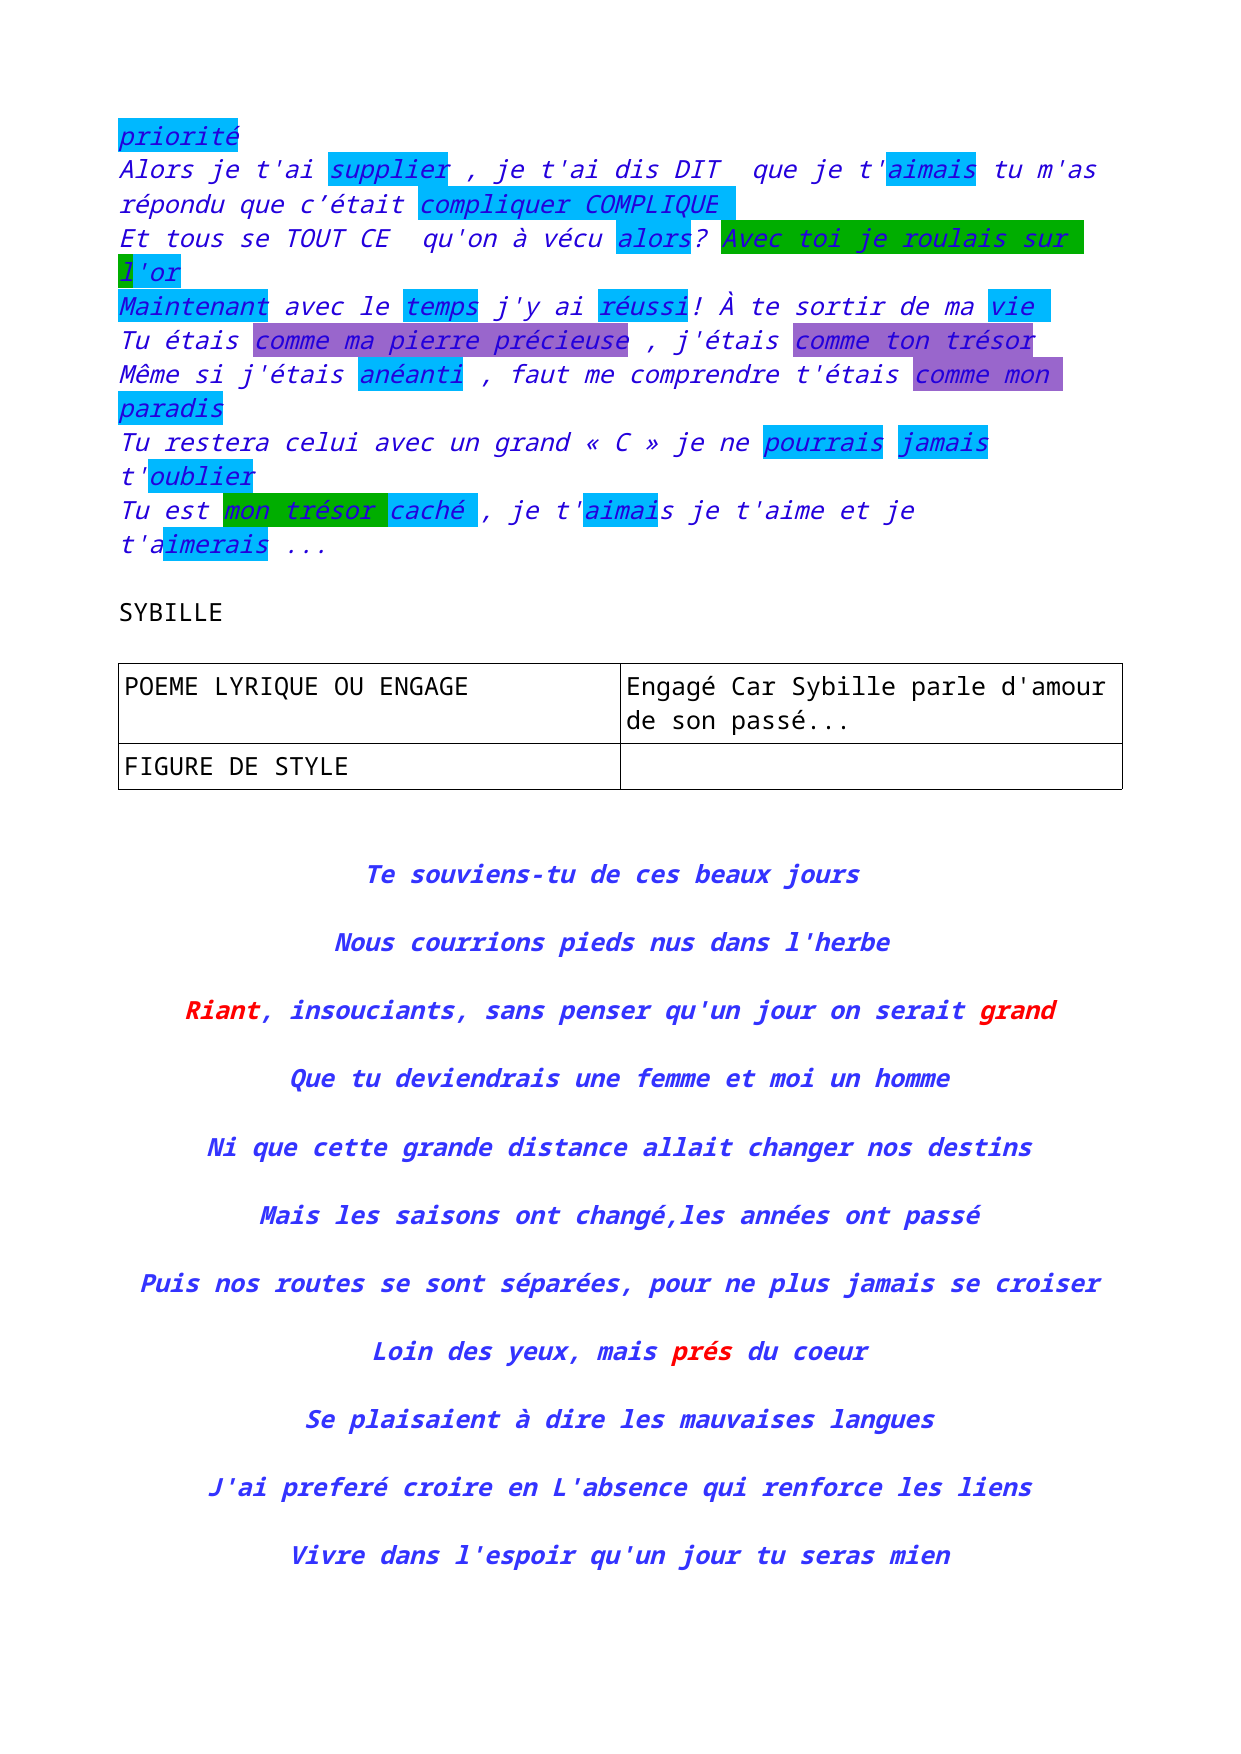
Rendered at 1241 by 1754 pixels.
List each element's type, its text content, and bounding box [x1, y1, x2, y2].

text Vivre dans l'espoir qu'un jour tu seras mien [118, 1504, 1122, 1572]
text Et tous se TOUT CE qu'on à vécu alors? Avec toi je roulais sur l'or [118, 220, 1122, 288]
text Alors je t'ai supplier , je t'ai dis DIT que je t'aimais tu m'as répondu que c’était compliquer COMPLIQUE [118, 152, 1122, 220]
text SYBILLE [118, 595, 1122, 629]
table_cell FIGURE DE STYLE [119, 744, 620, 788]
table_header POEME LYRIQUE OU ENGAGE [119, 664, 620, 743]
table_header Engagé Car Sybille parle d'amour de son passé... [621, 664, 1122, 743]
text Tu étais comme ma pierre précieuse , j'étais comme ton trésor [118, 322, 1122, 357]
text [118, 1572, 1122, 1606]
text priorité [118, 118, 1122, 152]
text Que tu deviendrais une femme et moi un homme [118, 1027, 1122, 1095]
text Même si j'étais anéanti , faut me comprendre t'étais comme mon paradis [118, 357, 1122, 425]
text Se plaisaient à dire les mauvaises langues [118, 1368, 1122, 1436]
text Te souviens-tu de ces beaux jours [118, 857, 1122, 891]
text Tu est mon trésor caché , je t'aimais je t'aime et je t'aimerais ... [118, 493, 1122, 561]
text Loin des yeux, mais prés du coeur [118, 1299, 1122, 1368]
text Ni que cette grande distance allait changer nos destins [118, 1095, 1122, 1163]
text Tu restera celui avec un grand « C » je ne pourrais jamais t'oublier [118, 425, 1122, 493]
text Puis nos routes se sont séparées, pour ne plus jamais se croiser [118, 1231, 1122, 1299]
text J'ai preferé croire en L'absence qui renforce les liens [118, 1436, 1122, 1504]
text Maintenant avec le temps j'y ai réussi! À te sortir de ma vie [118, 288, 1122, 322]
text Nous courrions pieds nus dans l'herbe [118, 891, 1122, 959]
table_cell [621, 744, 1122, 788]
text Mais les saisons ont changé,les années ont passé [118, 1163, 1122, 1231]
text Riant, insouciants, sans penser qu'un jour on serait grand [118, 959, 1122, 1027]
